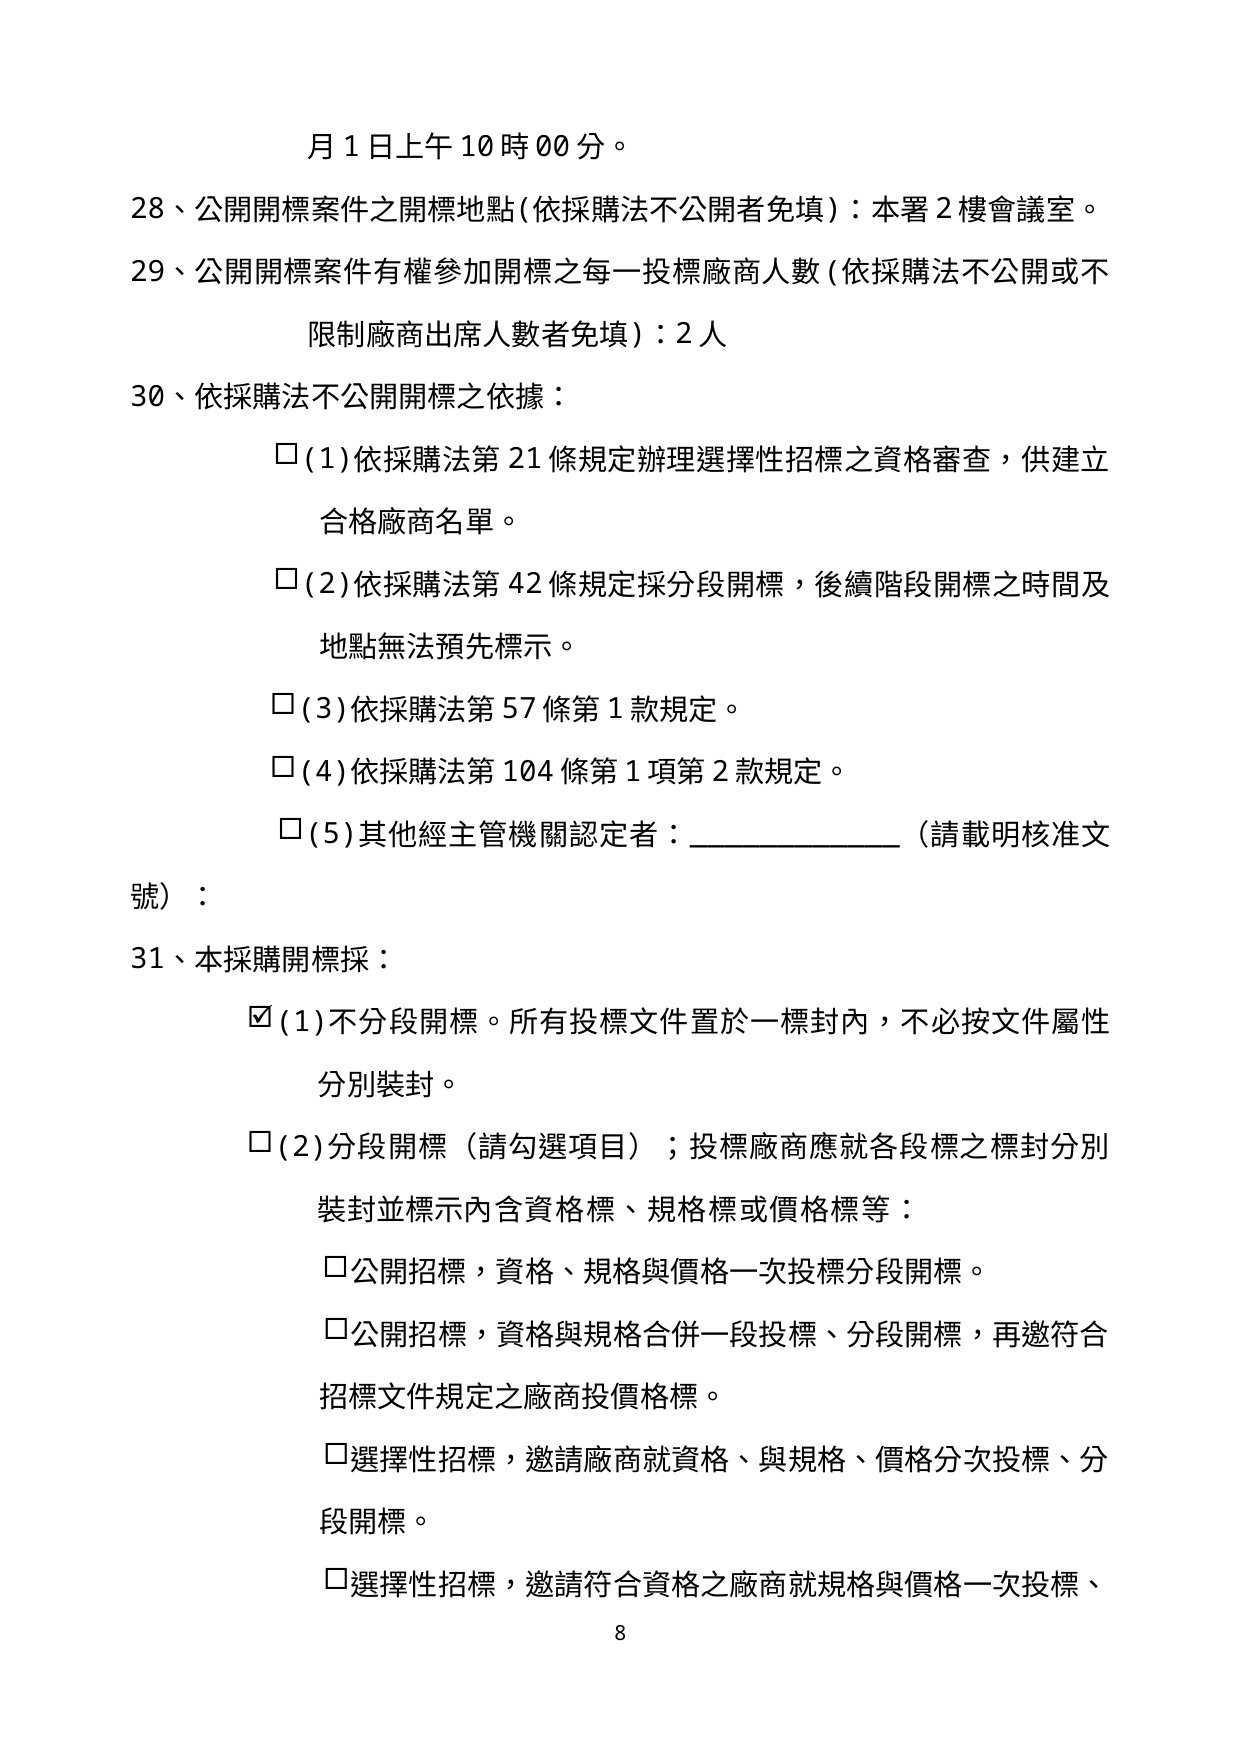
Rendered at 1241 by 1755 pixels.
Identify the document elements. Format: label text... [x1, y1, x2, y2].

text 選擇性招標，邀請廠商就資格、與規格、價格分次投標、分段開標。 [130, 1416, 1110, 1541]
text (4)依採購法第104條第1項第2款規定。 [130, 728, 1110, 791]
text 公開招標，資格、規格與價格一次投標分段開標。 [130, 1228, 1110, 1291]
text (2)分段開標（請勾選項目）；投標廠商應就各段標之標封分別裝封並標示內含資格標、規格標或價格標等： [247, 1103, 1110, 1228]
list 本採購開標採： [130, 916, 1110, 978]
list 公開開標案件之開標地點(依採購法不公開者免填)：本署2樓會議室。 [130, 166, 1110, 228]
text (1)不分段開標。所有投標文件置於一標封內，不必按文件屬性分別裝封。 [247, 978, 1110, 1103]
text (1)依採購法第21條規定辦理選擇性招標之資格審查，供建立合格廠商名單。 [130, 416, 1110, 541]
list 依採購法不公開開標之依據： [130, 353, 1110, 416]
text 公開招標，資格與規格合併一段投標、分段開標，再邀符合招標文件規定之廠商投價格標。 [130, 1291, 1110, 1416]
list 月1日上午10時00分。 [130, 103, 1110, 166]
list 公開開標案件有權參加開標之每一投標廠商人數(依採購法不公開或不限制廠商出席人數者免填)：2人 [130, 228, 1110, 353]
text 選擇性招標，邀請符合資格之廠商就規格與價格一次投標、 [130, 1541, 1110, 1603]
text (3)依採購法第57條第1款規定。 [130, 666, 1110, 728]
text (2)依採購法第42條規定採分段開標，後續階段開標之時間及地點無法預先標示。 [130, 541, 1110, 666]
text (5)其他經主管機關認定者：____________（請載明核准文號）： [130, 791, 1110, 916]
